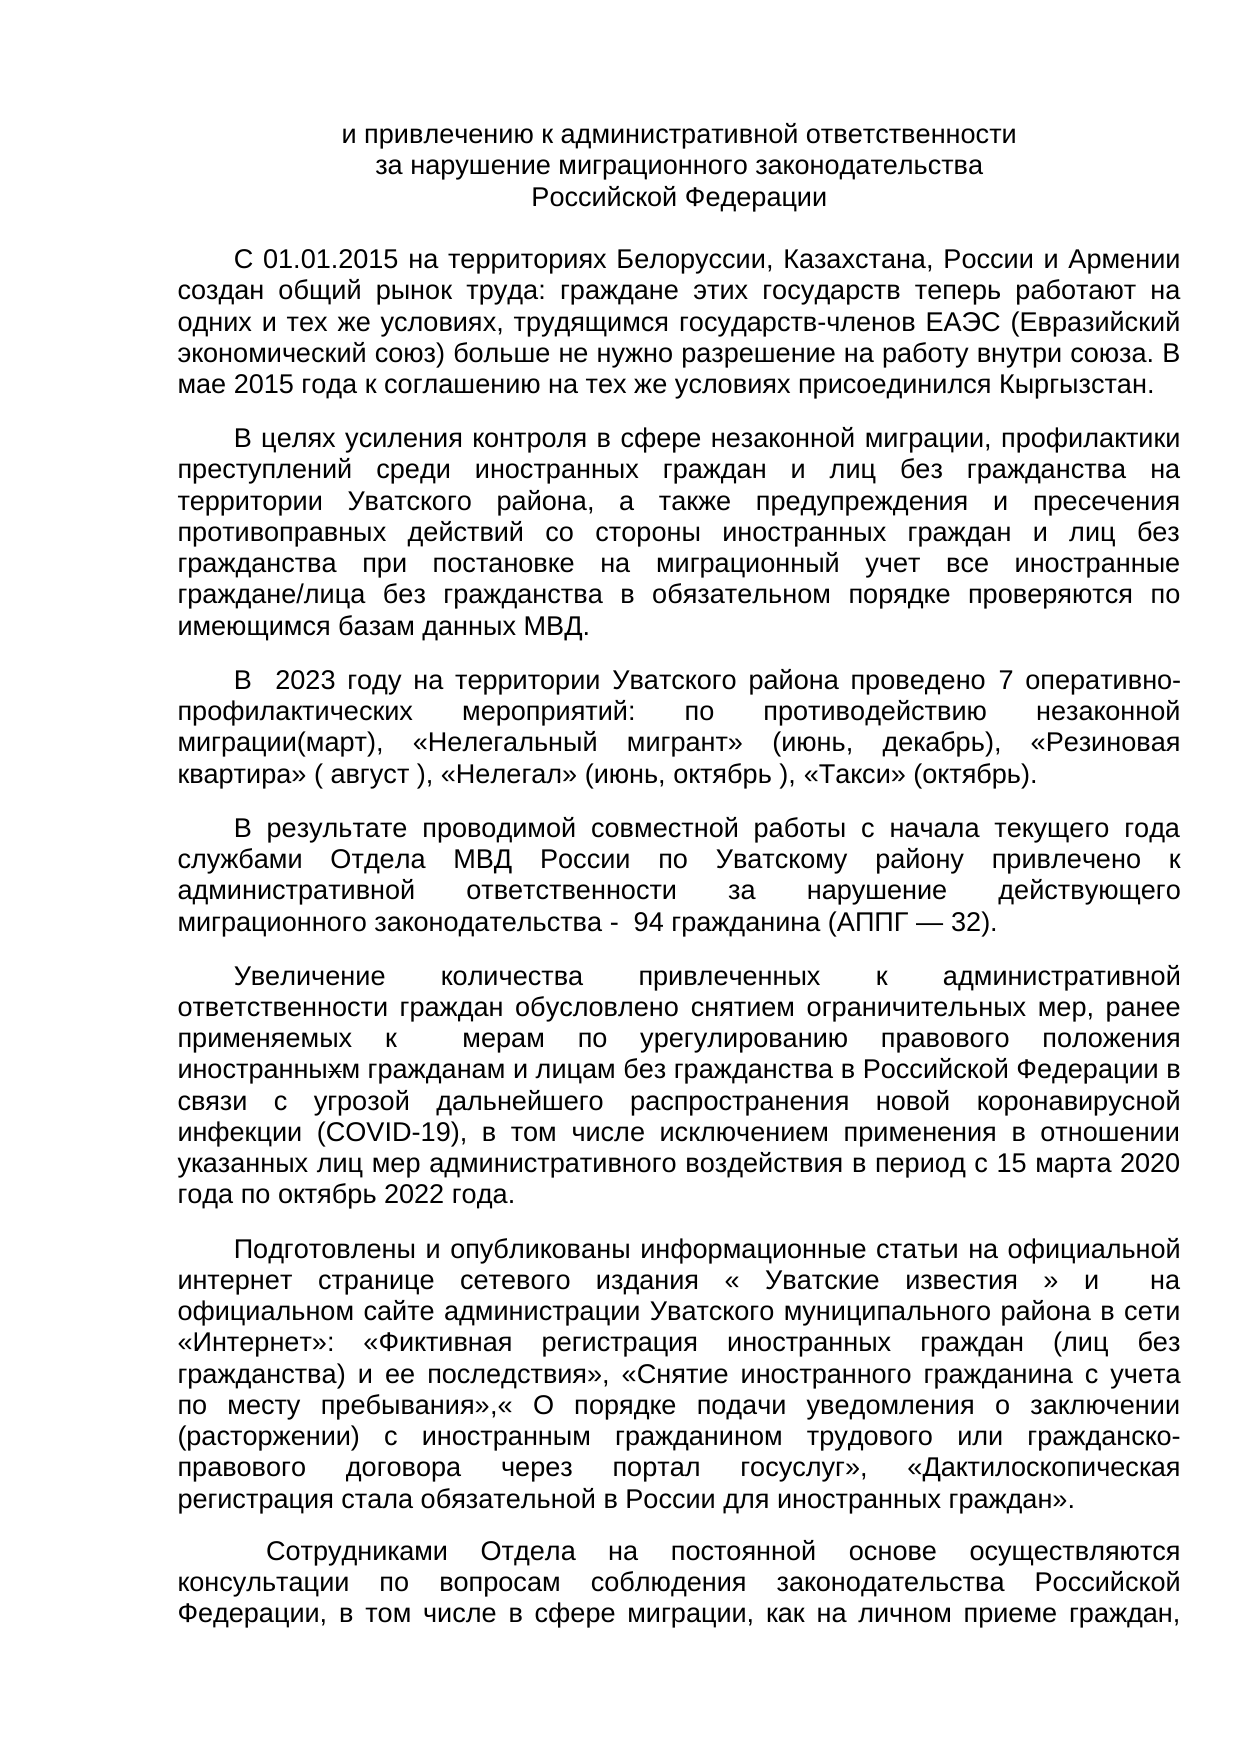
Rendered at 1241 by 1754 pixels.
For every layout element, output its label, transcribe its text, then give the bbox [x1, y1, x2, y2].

text С 01.01.2015 на территориях Белоруссии, Казахстана, России и Армении создан общий рынок труда: граждане этих государств теперь работают на одних и тех же условиях, трудящимся государств-членов ЕАЭС (Евразийский экономический союз) больше не нужно разрешение на работу внутри союза. В мае 2015 года к соглашению на тех же условиях присоединился Кыргызстан. [177, 243, 1181, 399]
text В целях усиления контроля в сфере незаконной миграции, профилактики преступлений среди иностранных граждан и лиц без гражданства на территории Уватского района, а также предупреждения и пресечения противоправных действий со стороны иностранных граждан и лиц без гражданства при постановке на миграционный учет все иностранные граждане/лица без гражданства в обязательном порядке проверяются по имеющимся базам данных МВД. [177, 422, 1181, 641]
text В результате проводимой совместной работы с начала текущего года службами Отдела МВД России по Уватскому району привлечено к административной ответственности за нарушение действующего миграционного законодательства - 94 гражданина (АППГ — 32). [177, 812, 1181, 937]
text Российской Федерации [177, 181, 1181, 212]
text и привлечению к административной ответственности [177, 118, 1181, 149]
text Сотрудниками Отдела на постоянной основе осуществляются консультации по вопросам соблюдения законодательства Российской Федерации, в том числе в сфере миграции, как на личном приеме граждан, [177, 1535, 1181, 1628]
text Подготовлены и опубликованы информационные статьи на официальной интернет странице сетевого издания « Уватские известия » и на официальном сайте администрации Уватского муниципального района в сети «Интернет»: «Фиктивная регистрация иностранных граждан (лиц без гражданства) и ее последствия», «Снятие иностранного гражданина с учета по месту пребывания»,« О порядке подачи уведомления о заключении (расторжении) с иностранным гражданином трудового или гражданско-правового договора через портал госуслуг», «Дактилоскопическая регистрация стала обязательной в России для иностранных граждан». [177, 1233, 1181, 1514]
text Увеличение количества привлеченных к административной ответственности граждан обусловлено снятием ограничительных мер, ранее применяемых к мерам по урегулированию правового положения иностранныхм гражданам и лицам без гражданства в Российской Федерации в связи с угрозой дальнейшего распространения новой коронавирусной инфекции (COVID-19), в том числе исключением применения в отношении указанных лиц мер административного воздействия в период с 15 марта 2020 года по октябрь 2022 года. [177, 960, 1181, 1210]
text за нарушение миграционного законодательства [177, 149, 1181, 181]
text В 2023 году на территории Уватского района проведено 7 оперативно-профилактических мероприятий: по противодействию незаконной миграции(март), «Нелегальный мигрант» (июнь, декабрь), «Резиновая квартира» ( август ), «Нелегал» (июнь, октябрь ), «Такси» (октябрь). [177, 664, 1181, 789]
